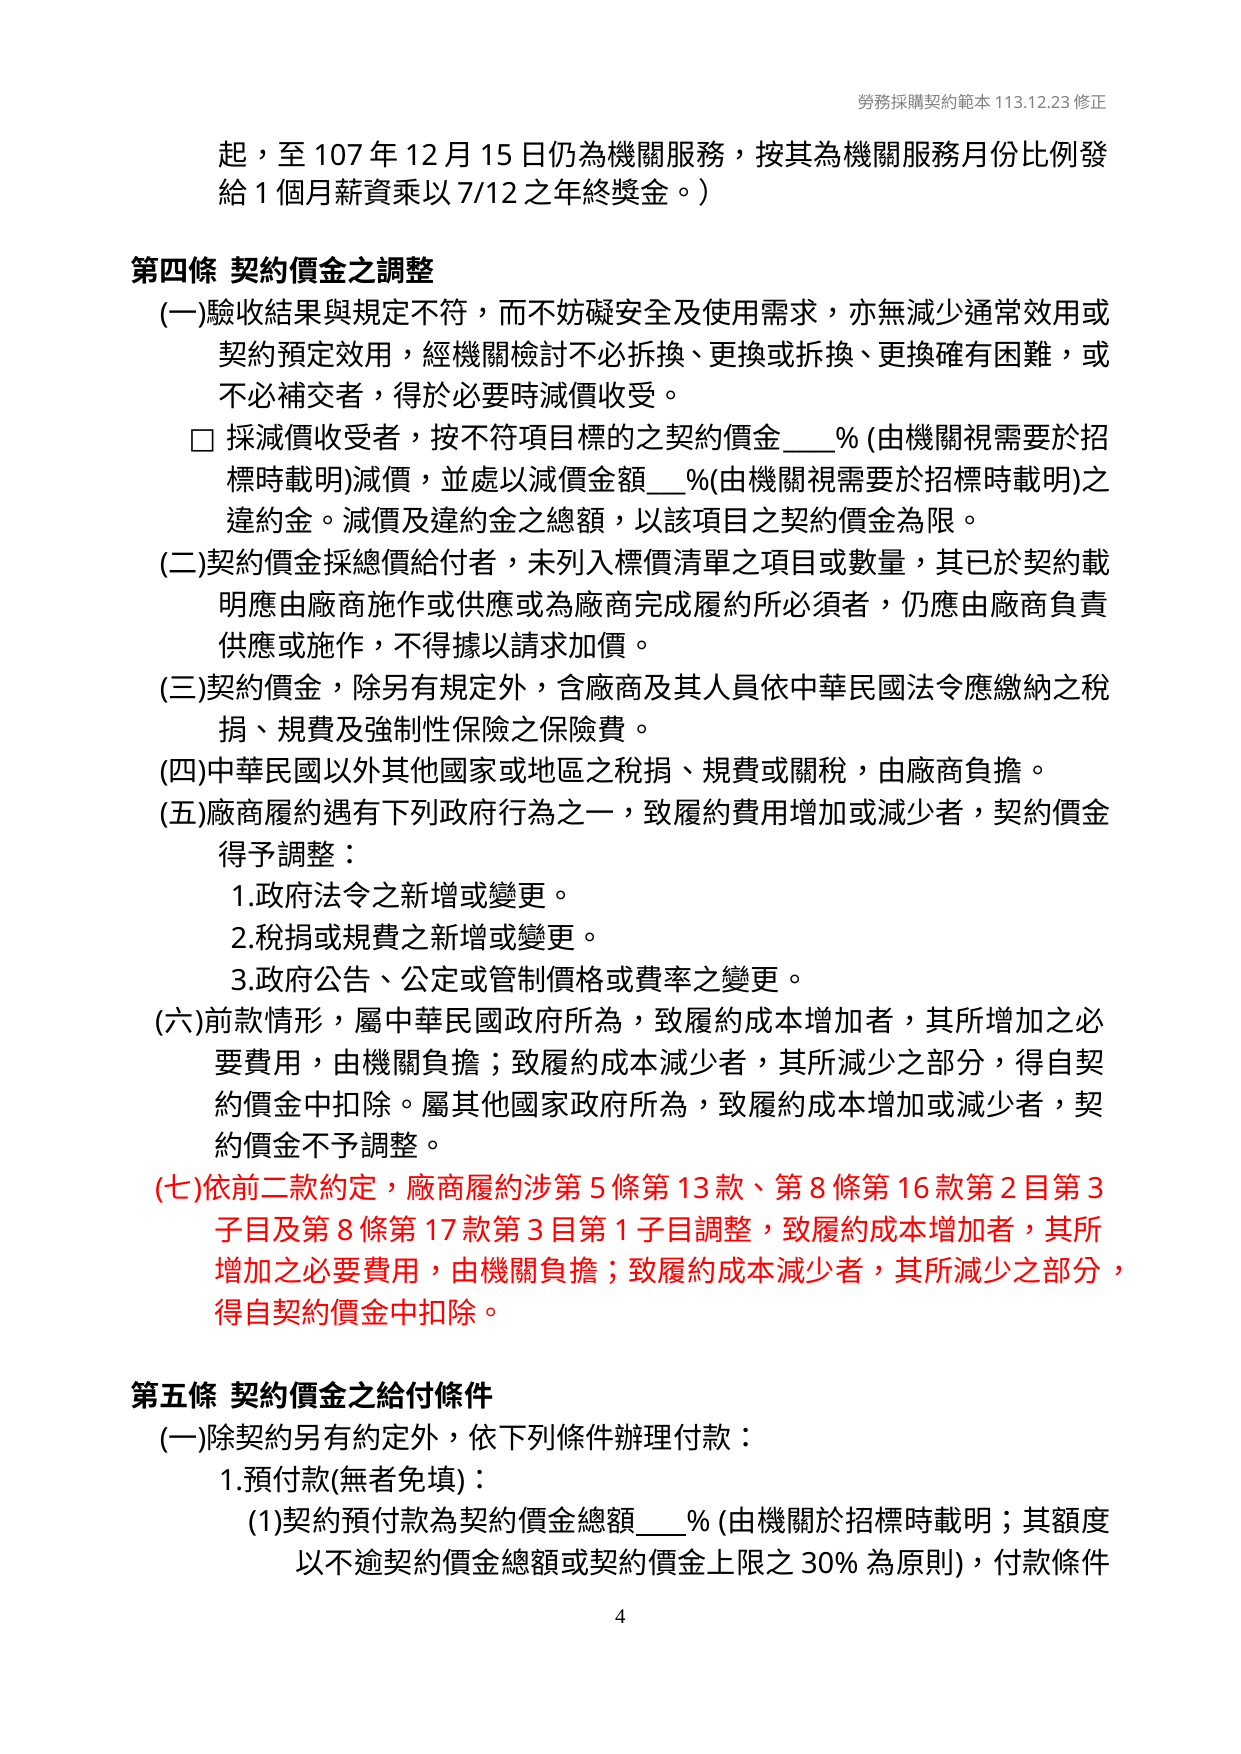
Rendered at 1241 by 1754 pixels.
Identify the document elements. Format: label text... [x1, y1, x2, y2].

text (七)依前二款約定，廠商履約涉第5條第13款、第8條第16款第2目第3子目及第8條第17款第3目第1子目調整，致履約成本增加者，其所增加之必要費用，由機關負擔；致履約成本減少者，其所減少之部分，得自契約價金中扣除。 [155, 1165, 1104, 1332]
text 起，至107年12月15日仍為機關服務，按其為機關服務月份比例發給1個月薪資乘以7/12之年終獎金。） [189, 136, 1110, 211]
text (六)前款情形，屬中華民國政府所為，致履約成本增加者，其所增加之必要費用，由機關負擔；致履約成本減少者，其所減少之部分，得自契約價金中扣除。屬其他國家政府所為，致履約成本增加或減少者，契約價金不予調整。 [155, 998, 1104, 1165]
text (1)契約預付款為契約價金總額 % (由機關於招標時載明；其額度以不逾契約價金總額或契約價金上限之30% 為原則)，付款條件 [248, 1498, 1110, 1582]
text 3.政府公告、公定或管制價格或費率之變更。 [230, 957, 1104, 998]
text (三)契約價金，除另有規定外，含廠商及其人員依中華民國法令應繳納之稅捐、規費及強制性保險之保險費。 [159, 665, 1110, 748]
list 採減價收受者，按不符項目標的之契約價金____% (由機關視需要於招標時載明)減價，並處以減價金額___%(由機關視需要於招標時載明)之違約金。減價及違約金之總額，以該項目之契約價金為限。 [188, 415, 1110, 540]
text (一)除契約另有約定外，依下列條件辦理付款： [159, 1415, 1110, 1457]
text 2.稅捐或規費之新增或變更。 [230, 915, 1104, 957]
text 1.預付款(無者免填)： [218, 1457, 1110, 1498]
text (四)中華民國以外其他國家或地區之稅捐、規費或關稅，由廠商負擔。 [159, 748, 1110, 790]
text 1.政府法令之新增或變更。 [230, 873, 1104, 915]
text (二)契約價金採總價給付者，未列入標價清單之項目或數量，其已於契約載明應由廠商施作或供應或為廠商完成履約所必須者，仍應由廠商負責供應或施作，不得據以請求加價。 [159, 540, 1110, 665]
text (一)驗收結果與規定不符，而不妨礙安全及使用需求，亦無減少通常效用或契約預定效用，經機關檢討不必拆換、更換或拆換、更換確有困難，或不必補交者，得於必要時減價收受。 [159, 290, 1110, 415]
text (五)廠商履約遇有下列政府行為之一，致履約費用增加或減少者，契約價金得予調整： [159, 790, 1110, 873]
text 第四條 契約價金之調整 [130, 248, 1110, 290]
text 第五條 契約價金之給付條件 [130, 1373, 1110, 1415]
